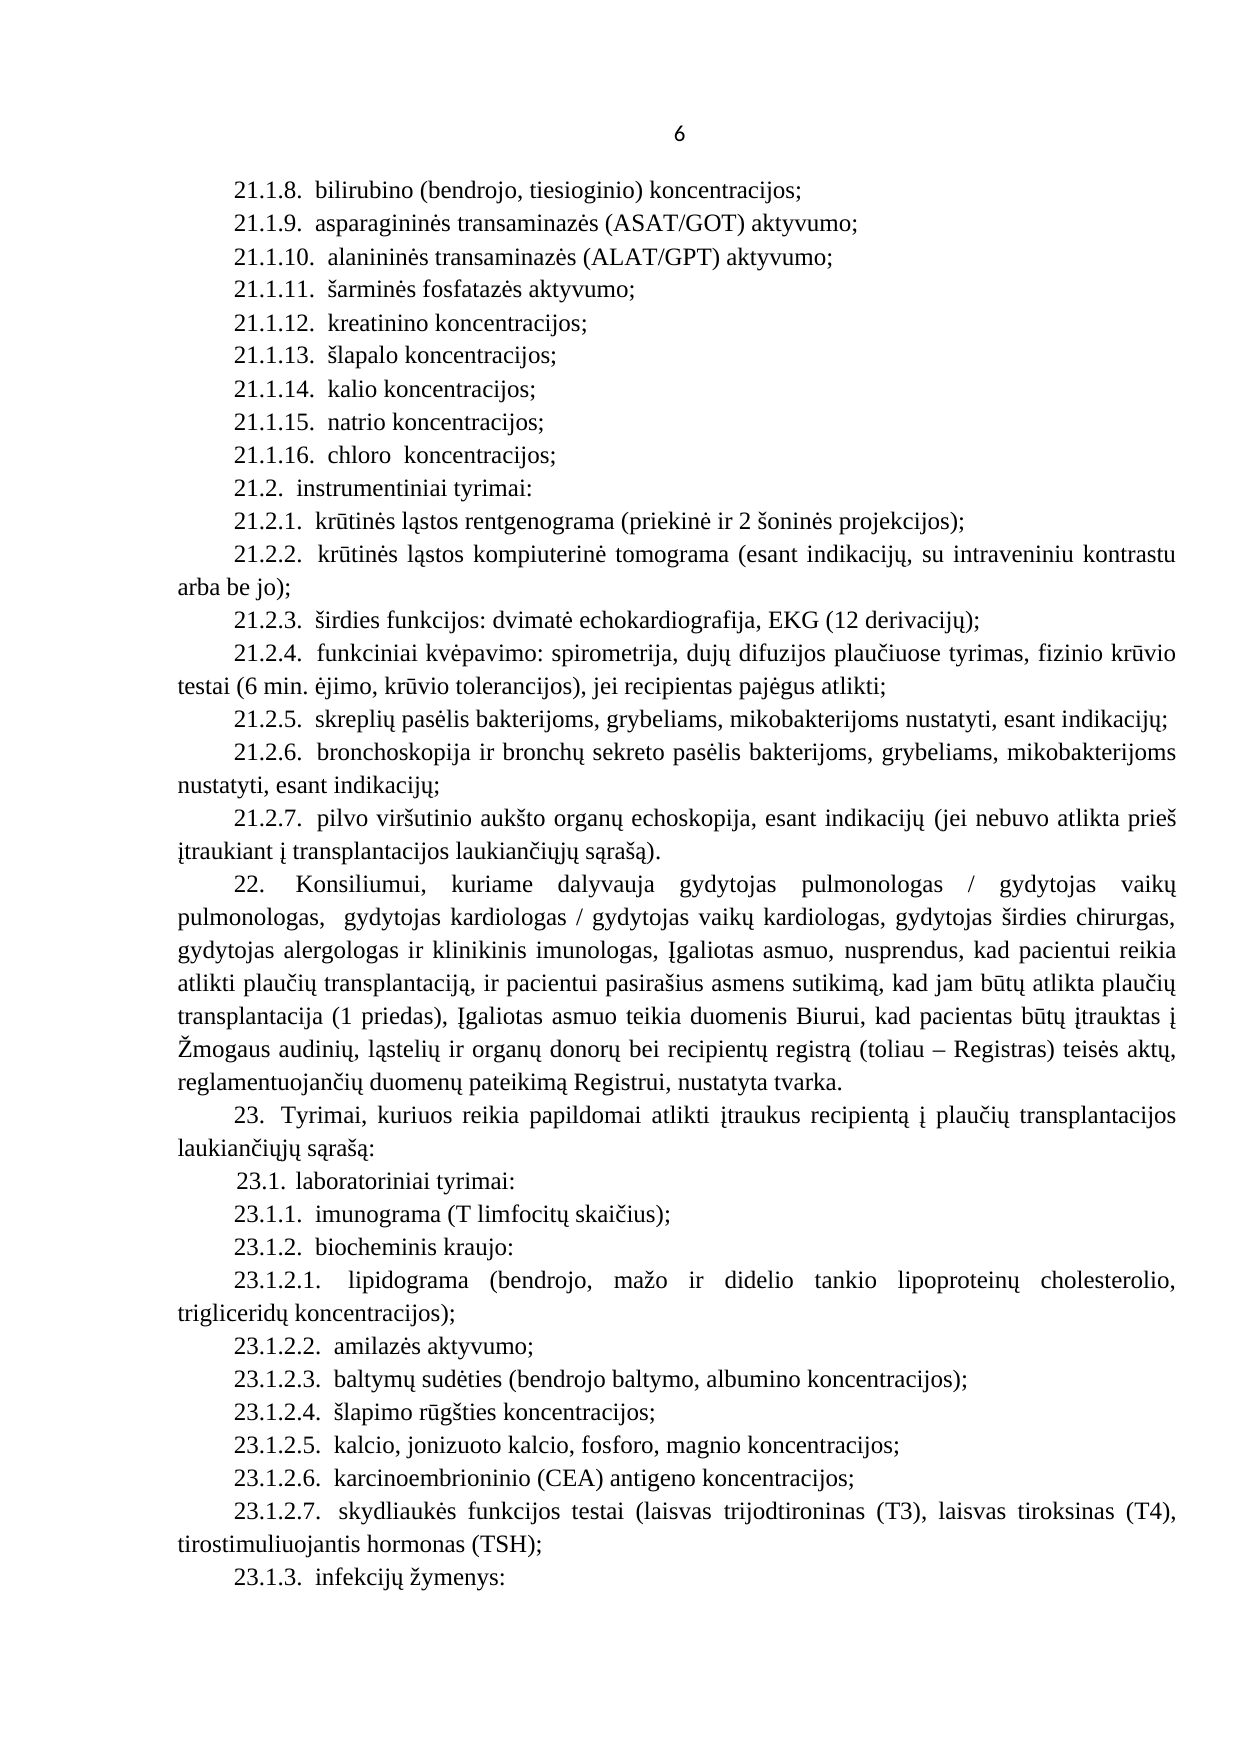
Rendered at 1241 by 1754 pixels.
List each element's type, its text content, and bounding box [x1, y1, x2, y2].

text 21.2.1. krūtinės ląstos rentgenograma (priekinė ir 2 šoninės projekcijos); [177, 506, 1177, 534]
text 21.1.9. asparagininės transaminazės (ASAT/GOT) aktyvumo; [177, 208, 1177, 237]
text 21.1.14. kalio koncentracijos; [177, 374, 1177, 402]
text 23. Tyrimai, kuriuos reikia papildomai atlikti įtraukus recipientą į plaučių transplantacijos laukiančiųjų sąrašą: [177, 1100, 1177, 1162]
text 23.1.2.6. karcinoembrioninio (CEA) antigeno koncentracijos; [177, 1463, 1177, 1492]
text 21.2.5. skreplių pasėlis bakterijoms, grybeliams, mikobakterijoms nustatyti, esant indikacijų; [177, 704, 1177, 733]
text 21.2.2. krūtinės ląstos kompiuterinė tomograma (esant indikacijų, su intraveniniu kontrastu arba be jo); [177, 539, 1177, 601]
text 21.2.3. širdies funkcijos: dvimatė echokardiografija, EKG (12 derivacijų); [177, 605, 1177, 633]
text 23.1.3. infekcijų žymenys: [177, 1562, 1177, 1591]
text 21.1.11. šarminės fosfatazės aktyvumo; [177, 274, 1177, 303]
text 23.1.2.2. amilazės aktyvumo; [177, 1331, 1177, 1360]
text 21.1.15. natrio koncentracijos; [177, 407, 1177, 435]
text 21.2. instrumentiniai tyrimai: [177, 473, 1177, 501]
text 21.1.13. šlapalo koncentracijos; [177, 341, 1177, 369]
text 23.1.2. biocheminis kraujo: [177, 1232, 1177, 1261]
text 21.2.7. pilvo viršutinio aukšto organų echoskopija, esant indikacijų (jei nebuvo atlikta prieš įtraukiant į transplantacijos laukiančiųjų sąrašą). [177, 803, 1177, 865]
text 23.1. laboratoriniai tyrimai: [177, 1166, 1177, 1195]
text 21.1.8. bilirubino (bendrojo, tiesioginio) koncentracijos; [177, 176, 1177, 204]
text 23.1.1. imunograma (T limfocitų skaičius); [177, 1199, 1177, 1228]
text 23.1.2.7. skydliaukės funkcijos testai (laisvas trijodtironinas (T3), laisvas tiroksinas (T4), tirostimuliuojantis hormonas (TSH); [177, 1496, 1177, 1558]
text 23.1.2.4. šlapimo rūgšties koncentracijos; [177, 1397, 1177, 1426]
text 23.1.2.3. baltymų sudėties (bendrojo baltymo, albumino koncentracijos); [177, 1364, 1177, 1393]
text 21.1.12. kreatinino koncentracijos; [177, 308, 1177, 336]
text 21.1.10. alanininės transaminazės (ALAT/GPT) aktyvumo; [177, 242, 1177, 270]
text 21.2.4. funkciniai kvėpavimo: spirometrija, dujų difuzijos plaučiuose tyrimas, fizinio krūvio testai (6 min. ėjimo, krūvio tolerancijos), jei recipientas pajėgus atlikti; [177, 638, 1177, 699]
text 23.1.2.1. lipidograma (bendrojo, mažo ir didelio tankio lipoproteinų cholesterolio, trigliceridų koncentracijos); [177, 1265, 1177, 1327]
text 21.2.6. bronchoskopija ir bronchų sekreto pasėlis bakterijoms, grybeliams, mikobakterijoms nustatyti, esant indikacijų; [177, 737, 1177, 799]
text 23.1.2.5. kalcio, jonizuoto kalcio, fosforo, magnio koncentracijos; [177, 1430, 1177, 1459]
text 22. Konsiliumui, kuriame dalyvauja gydytojas pulmonologas / gydytojas vaikų pulmonologas, gydytojas kardiologas / gydytojas vaikų kardiologas, gydytojas širdies chirurgas, gydytojas alergologas ir klinikinis imunologas, Įgaliotas asmuo, nusprendus, kad pacientui reikia atlikti plaučių transplantaciją, ir pacientui pasirašius asmens sutikimą, kad jam būtų atlikta plaučių transplantacija (1 priedas), Įgaliotas asmuo teikia duomenis Biurui, kad pacientas būtų įtrauktas į Žmogaus audinių, ląstelių ir organų donorų bei recipientų registrą (toliau – Registras) teisės aktų, reglamentuojančių duomenų pateikimą Registrui, nustatyta tvarka. [177, 869, 1177, 1096]
text 21.1.16. chloro koncentracijos; [177, 440, 1177, 468]
